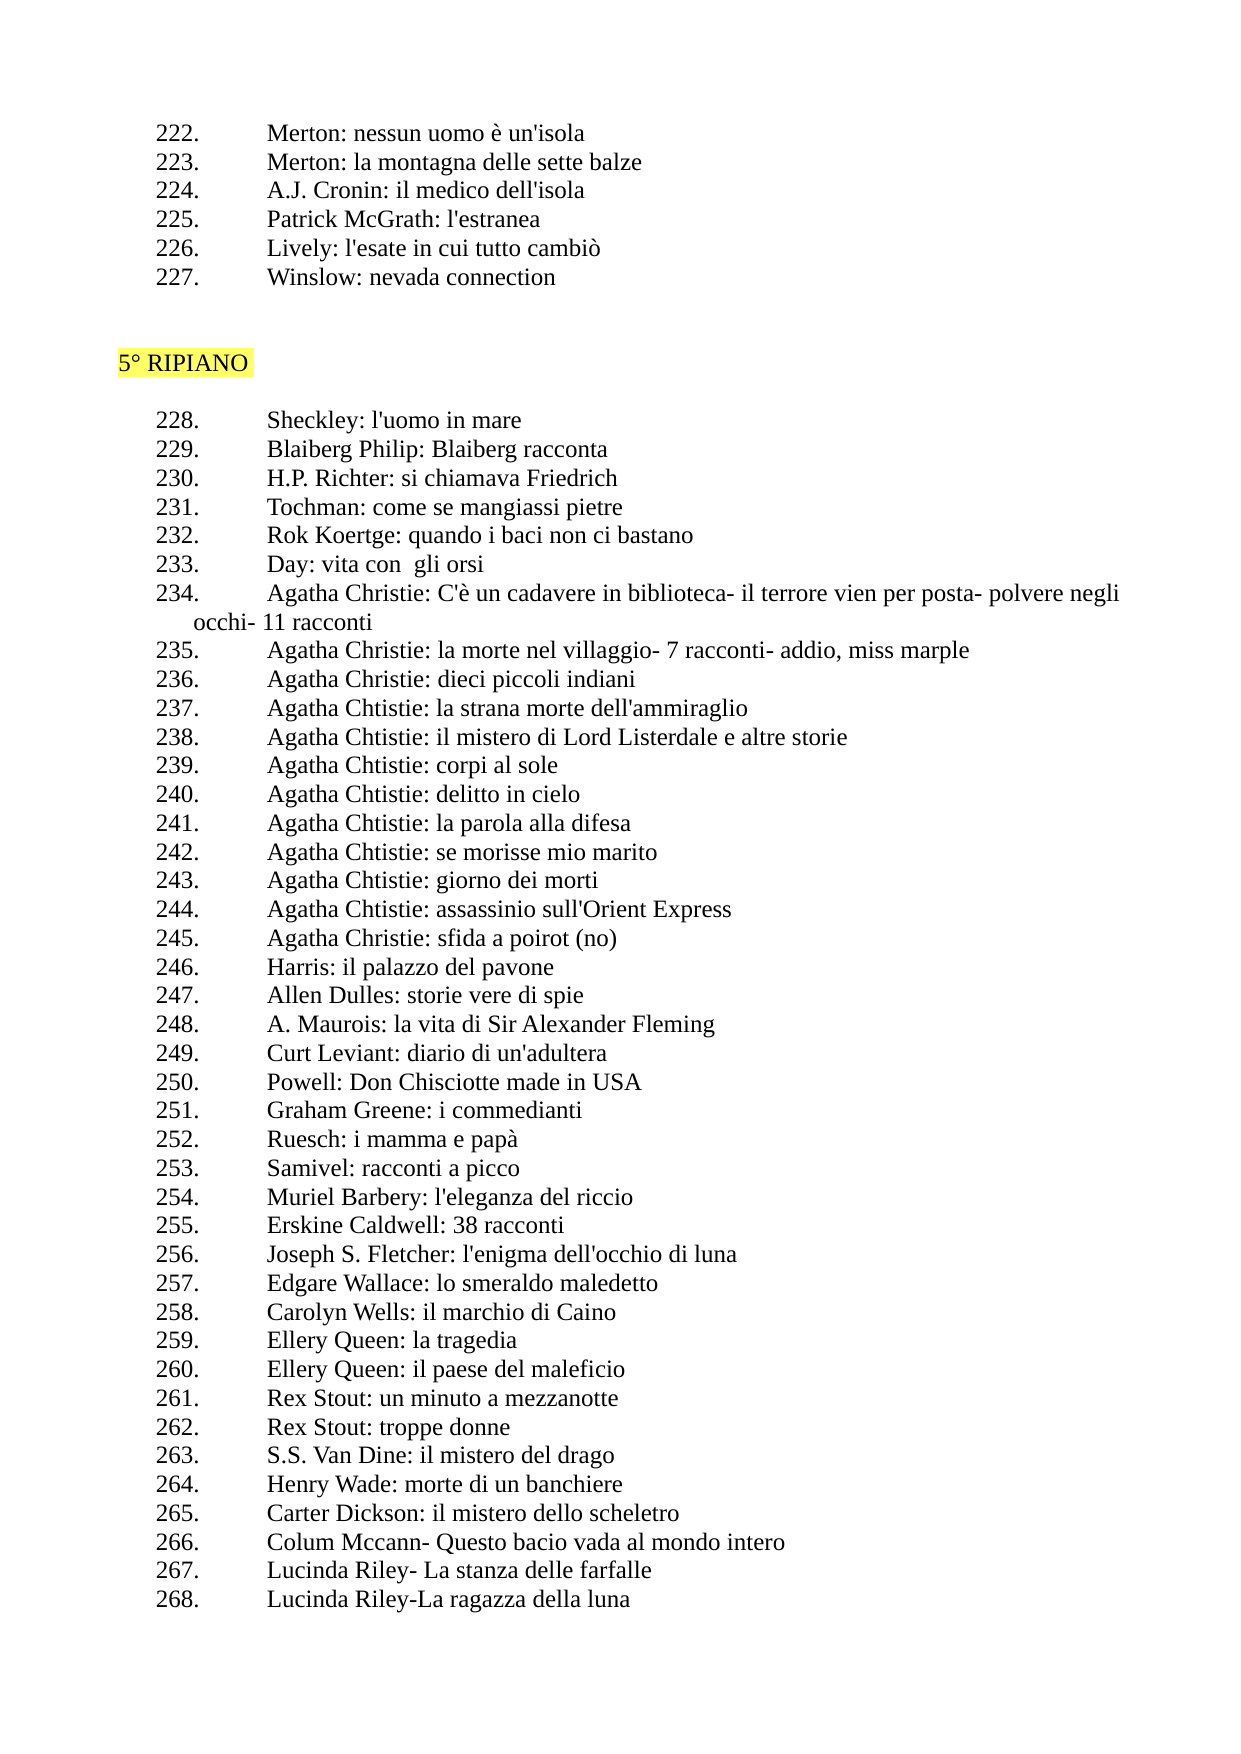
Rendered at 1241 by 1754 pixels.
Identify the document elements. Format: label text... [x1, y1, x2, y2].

list H.P. Richter: si chiamava Friedrich [156, 463, 1122, 492]
list Powell: Don Chisciotte made in USA [156, 1067, 1122, 1096]
list A. Maurois: la vita di Sir Alexander Fleming [156, 1009, 1122, 1038]
list Edgare Wallace: lo smeraldo maledetto [156, 1268, 1122, 1297]
list Erskine Caldwell: 38 racconti [156, 1211, 1122, 1239]
list S.S. Van Dine: il mistero del drago [156, 1441, 1122, 1469]
list Tochman: come se mangiassi pietre [156, 492, 1122, 521]
list Agatha Chtistie: se morisse mio marito [156, 837, 1122, 866]
list Merton: nessun uomo è un'isola [156, 118, 1122, 147]
list Colum Mccann- Questo bacio vada al mondo intero [156, 1527, 1122, 1556]
list Agatha Christie: C'è un cadavere in biblioteca- il terrore vien per posta- polvere negli occhi- 11 racconti [156, 578, 1122, 636]
list Ellery Queen: il paese del maleficio [156, 1354, 1122, 1383]
list Agatha Chtistie: il mistero di Lord Listerdale e altre storie [156, 722, 1122, 751]
list Agatha Chtistie: assassinio sull'Orient Express [156, 894, 1122, 923]
list Rex Stout: un minuto a mezzanotte [156, 1383, 1122, 1412]
list Lucinda Riley- La stanza delle farfalle [156, 1556, 1122, 1584]
list Harris: il palazzo del pavone [156, 952, 1122, 981]
list Ruesch: i mamma e papà [156, 1124, 1122, 1153]
list Blaiberg Philip: Blaiberg racconta [156, 434, 1122, 463]
list Agatha Chtistie: la strana morte dell'ammiraglio [156, 693, 1122, 722]
list Graham Greene: i commedianti [156, 1096, 1122, 1124]
list Henry Wade: morte di un banchiere [156, 1469, 1122, 1498]
list Muriel Barbery: l'eleganza del riccio [156, 1182, 1122, 1211]
list Patrick McGrath: l'estranea [156, 204, 1122, 233]
list Agatha Christie: la morte nel villaggio- 7 racconti- addio, miss marple [156, 636, 1122, 664]
list Agatha Chtistie: delitto in cielo [156, 779, 1122, 808]
list Agatha Christie: dieci piccoli indiani [156, 664, 1122, 693]
list Agatha Chtistie: la parola alla difesa [156, 808, 1122, 837]
list Curt Leviant: diario di un'adultera [156, 1038, 1122, 1067]
list Agatha Christie: sfida a poirot (no) [156, 923, 1122, 952]
list Lucinda Riley-La ragazza della luna [156, 1584, 1122, 1613]
text 5° RIPIANO [118, 348, 1122, 377]
list Sheckley: l'uomo in mare [156, 406, 1122, 434]
list Carolyn Wells: il marchio di Caino [156, 1297, 1122, 1326]
list Joseph S. Fletcher: l'enigma dell'occhio di luna [156, 1239, 1122, 1268]
list Ellery Queen: la tragedia [156, 1326, 1122, 1354]
list Agatha Chtistie: giorno dei morti [156, 866, 1122, 894]
list Carter Dickson: il mistero dello scheletro [156, 1498, 1122, 1527]
list A.J. Cronin: il medico dell'isola [156, 176, 1122, 204]
list Allen Dulles: storie vere di spie [156, 981, 1122, 1009]
list Merton: la montagna delle sette balze [156, 147, 1122, 176]
list Samivel: racconti a picco [156, 1153, 1122, 1182]
list Winslow: nevada connection [156, 262, 1122, 291]
list Agatha Chtistie: corpi al sole [156, 751, 1122, 779]
list Rok Koertge: quando i baci non ci bastano [156, 521, 1122, 549]
list Day: vita con gli orsi [156, 549, 1122, 578]
list Rex Stout: troppe donne [156, 1412, 1122, 1441]
list Lively: l'esate in cui tutto cambiò [156, 233, 1122, 262]
